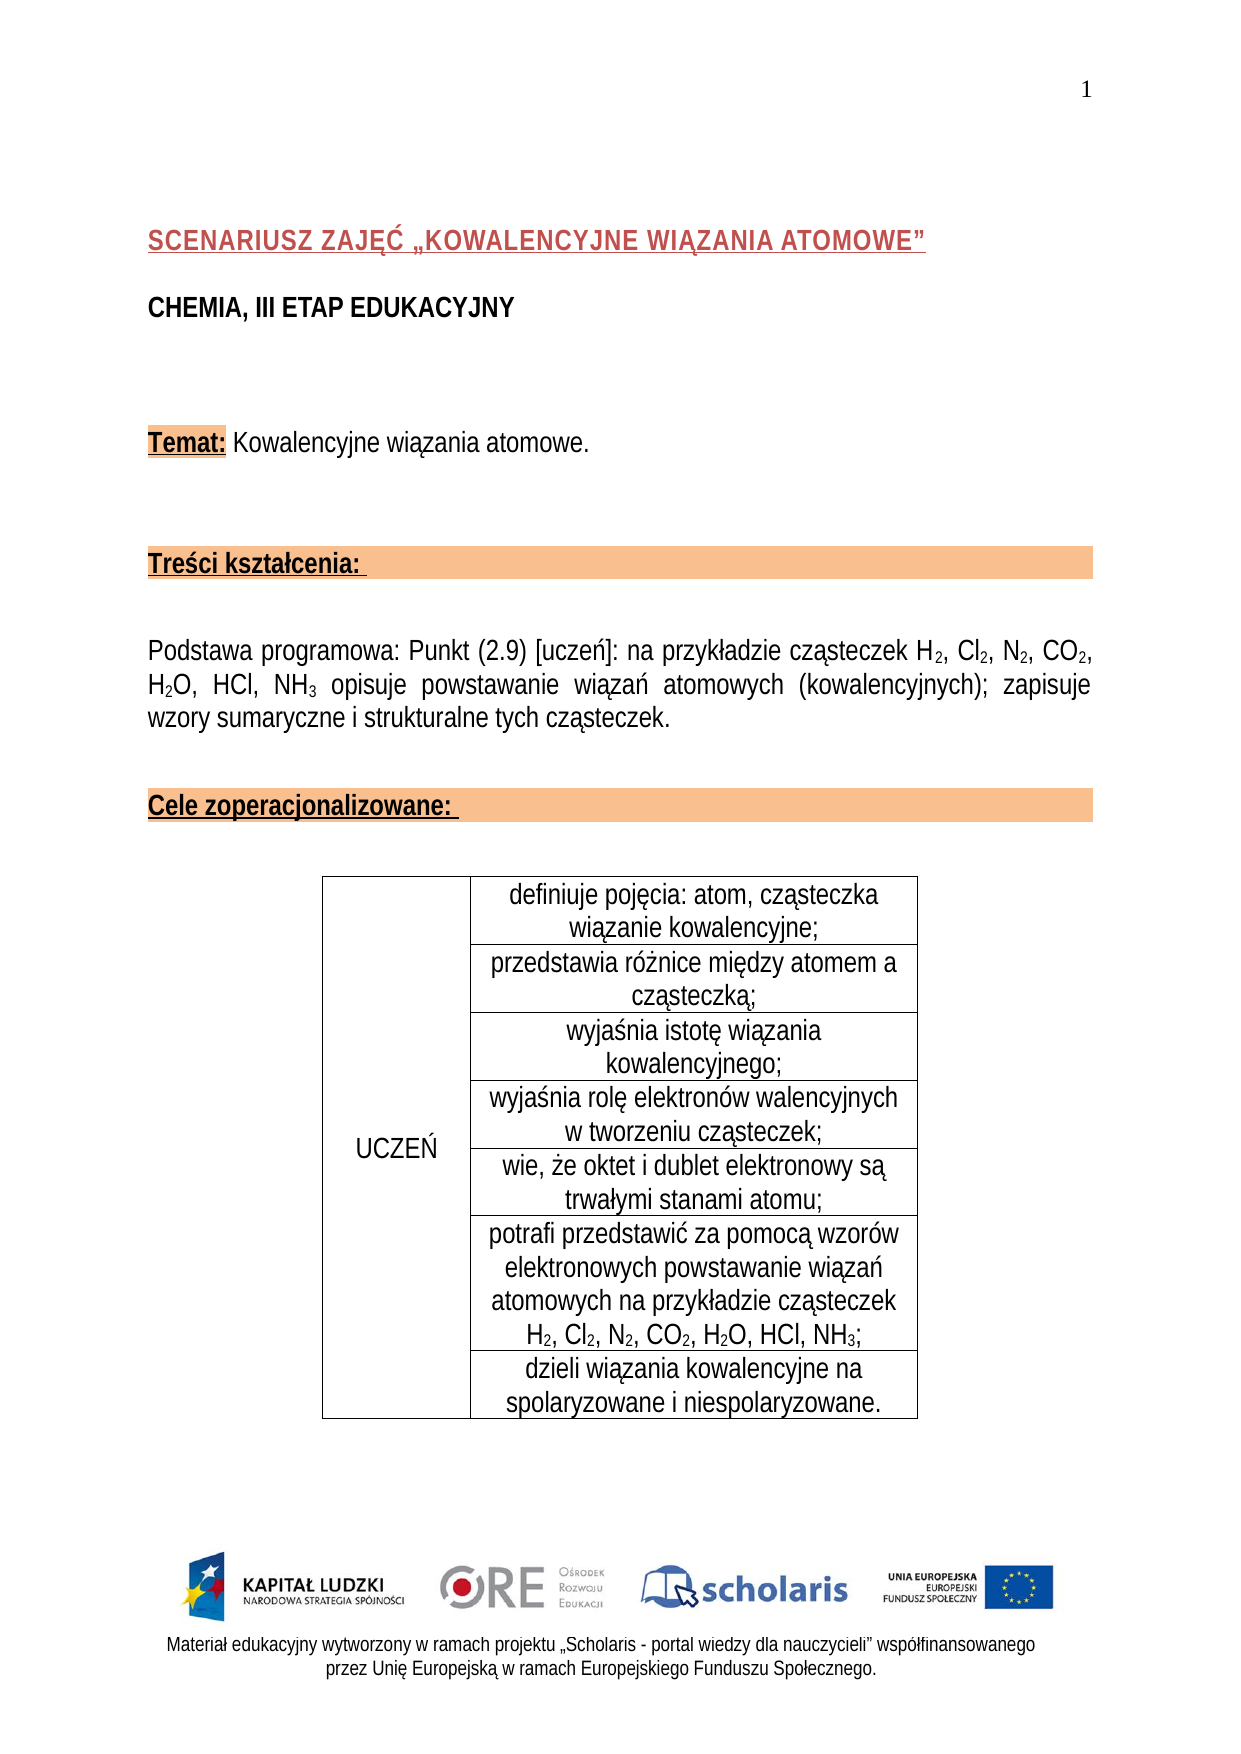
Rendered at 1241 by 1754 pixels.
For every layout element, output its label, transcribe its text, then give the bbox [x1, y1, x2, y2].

table_header UCZEŃ [323, 877, 470, 1418]
picture [147, 1532, 1090, 1636]
table_cell dzieli wiązania kowalencyjne na spolaryzowane i niespolaryzowane. [471, 1351, 917, 1418]
text Podstawa programowa: Punkt (2.9) [uczeń]: na przykładzie cząsteczek H2, Cl2, N2, CO2, H2O, HCl, NH3 opisuje powstawanie wiązań atomowych (kowalencyjnych); zapisuje wzory sumaryczne i strukturalne tych cząsteczek. [148, 633, 1093, 734]
table_cell wyjaśnia istotę wiązania kowalencyjnego; [471, 1013, 917, 1079]
title SCENARIUSZ ZAJĘĆ „KOWALENCYJNE WIĄZANIA ATOMOWE” [148, 223, 1093, 256]
table_cell wyjaśnia rolę elektronów walencyjnych w tworzeniu cząsteczek; [471, 1081, 917, 1147]
table_header definiuje pojęcia: atom, cząsteczka wiązanie kowalencyjne; [471, 877, 917, 944]
text Temat: Kowalencyjne wiązania atomowe. [148, 425, 1093, 458]
text Treści kształcenia: [148, 546, 1093, 579]
text Chemia, III etap edukacyjny [148, 290, 1093, 324]
table_cell przedstawia różnice między atomem a cząsteczką; [471, 945, 917, 1012]
text Cele zoperacjonalizowane: [148, 788, 1093, 822]
table_cell wie, że oktet i dublet elektronowy są trwałymi stanami atomu; [471, 1149, 917, 1215]
table_cell potrafi przedstawić za pomocą wzorów elektronowych powstawanie wiązań atomowych na przykładzie cząsteczek H2, Cl2, N2, CO2, H2O, HCl, NH3; [471, 1216, 917, 1350]
